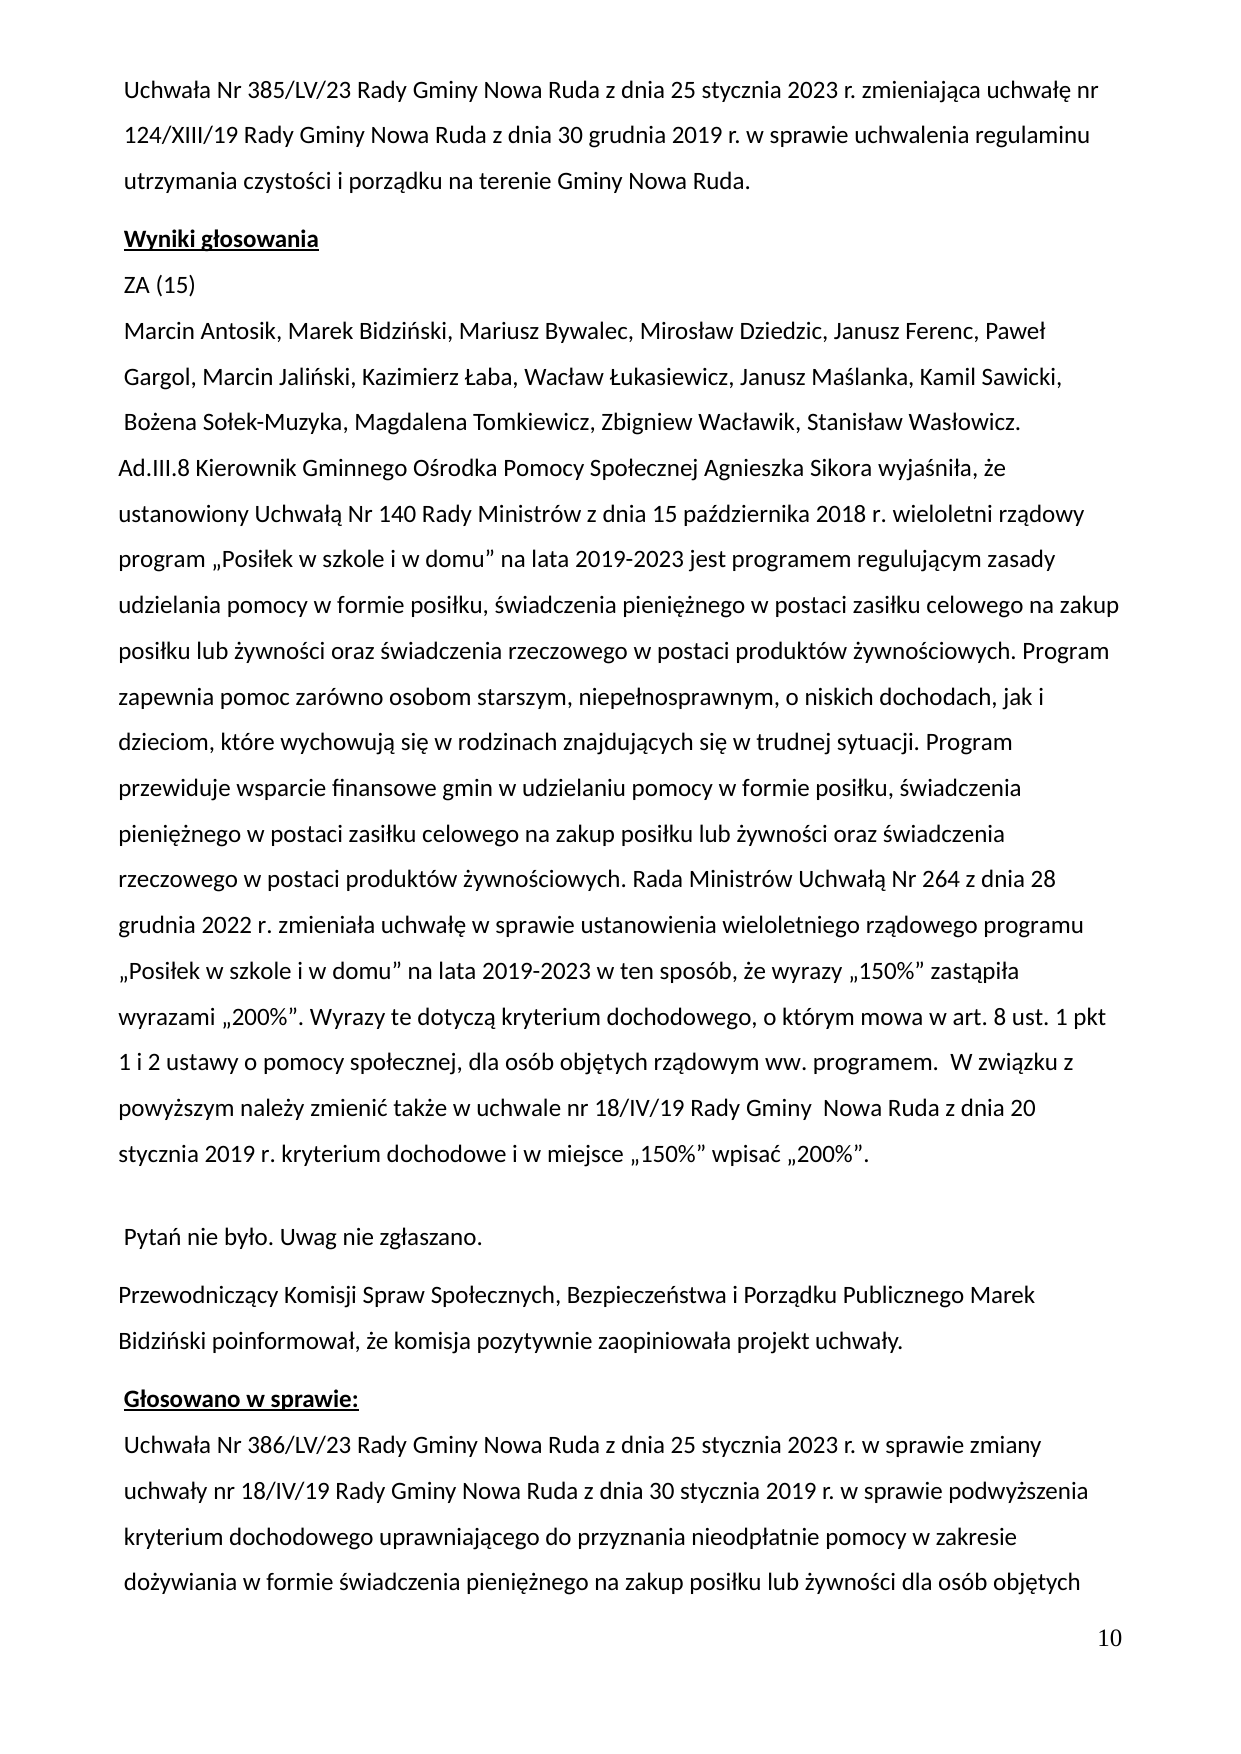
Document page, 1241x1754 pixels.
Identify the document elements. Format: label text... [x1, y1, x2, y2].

list Wyniki głosowania ZA (15) Marcin Antosik, Marek Bidziński, Mariusz Bywalec, Mirosław Dziedzic, Janusz Ferenc, Paweł Gargol, Marcin Jaliński, Kazimierz Łaba, Wacław Łukasiewicz, Janusz Maślanka, Kamil Sawicki, Bożena Sołek-Muzyka, Magdalena Tomkiewicz, Zbigniew Wacławik, Stanisław Wasłowicz. [124, 223, 1122, 437]
list Uchwała Nr 385/LV/23 Rady Gminy Nowa Ruda z dnia 25 stycznia 2023 r. zmieniająca uchwałę nr 124/XIII/19 Rady Gminy Nowa Ruda z dnia 30 grudnia 2019 r. w sprawie uchwalenia regulaminu utrzymania czystości i porządku na terenie Gminy Nowa Ruda. [124, 74, 1122, 196]
list Pytań nie było. Uwag nie zgłaszano. [124, 1221, 1122, 1252]
list Głosowano w sprawie: Uchwała Nr 386/LV/23 Rady Gminy Nowa Ruda z dnia 25 stycznia 2023 r. w sprawie zmiany uchwały nr 18/IV/19 Rady Gminy Nowa Ruda z dnia 30 stycznia 2019 r. w sprawie podwyższenia kryterium dochodowego uprawniającego do przyznania nieodpłatnie pomocy w zakresie dożywiania w formie świadczenia pieniężnego na zakup posiłku lub żywności dla osób objętych [124, 1383, 1122, 1597]
text Ad.III.8 Kierownik Gminnego Ośrodka Pomocy Społecznej Agnieszka Sikora wyjaśniła, że ustanowiony Uchwałą Nr 140 Rady Ministrów z dnia 15 października 2018 r. wieloletni rządowy program „Posiłek w szkole i w domu” na lata 2019-2023 jest programem regulującym zasady udzielania pomocy w formie posiłku, świadczenia pieniężnego w postaci zasiłku celowego na zakup posiłku lub żywności oraz świadczenia rzeczowego w postaci produktów żywnościowych. Program zapewnia pomoc zarówno osobom starszym, niepełnosprawnym, o niskich dochodach, jak i dzieciom, które wychowują się w rodzinach znajdujących się w trudnej sytuacji. Program przewiduje wsparcie finansowe gmin w udzielaniu pomocy w formie posiłku, świadczenia pieniężnego w postaci zasiłku celowego na zakup posiłku lub żywności oraz świadczenia rzeczowego w postaci produktów żywnościowych. Rada Ministrów Uchwałą Nr 264 z dnia 28 grudnia 2022 r. zmieniała uchwałę w sprawie ustanowienia wieloletniego rządowego programu „Posiłek w szkole i w domu” na lata 2019-2023 w ten sposób, że wyrazy „150%” zastąpiła wyrazami „200%”. Wyrazy te dotyczą kryterium dochodowego, o którym mowa w art. 8 ust. 1 pkt 1 i 2 ustawy o pomocy społecznej, dla osób objętych rządowym ww. programem. W związku z powyższym należy zmienić także w uchwale nr 18/IV/19 Rady Gminy Nowa Ruda z dnia 20 stycznia 2019 r. kryterium dochodowe i w miejsce „150%” wpisać „200%”. [118, 452, 1122, 1168]
text Przewodniczący Komisji Spraw Społecznych, Bezpieczeństwa i Porządku Publicznego Marek Bidziński poinformował, że komisja pozytywnie zaopiniowała projekt uchwały. [118, 1279, 1122, 1356]
